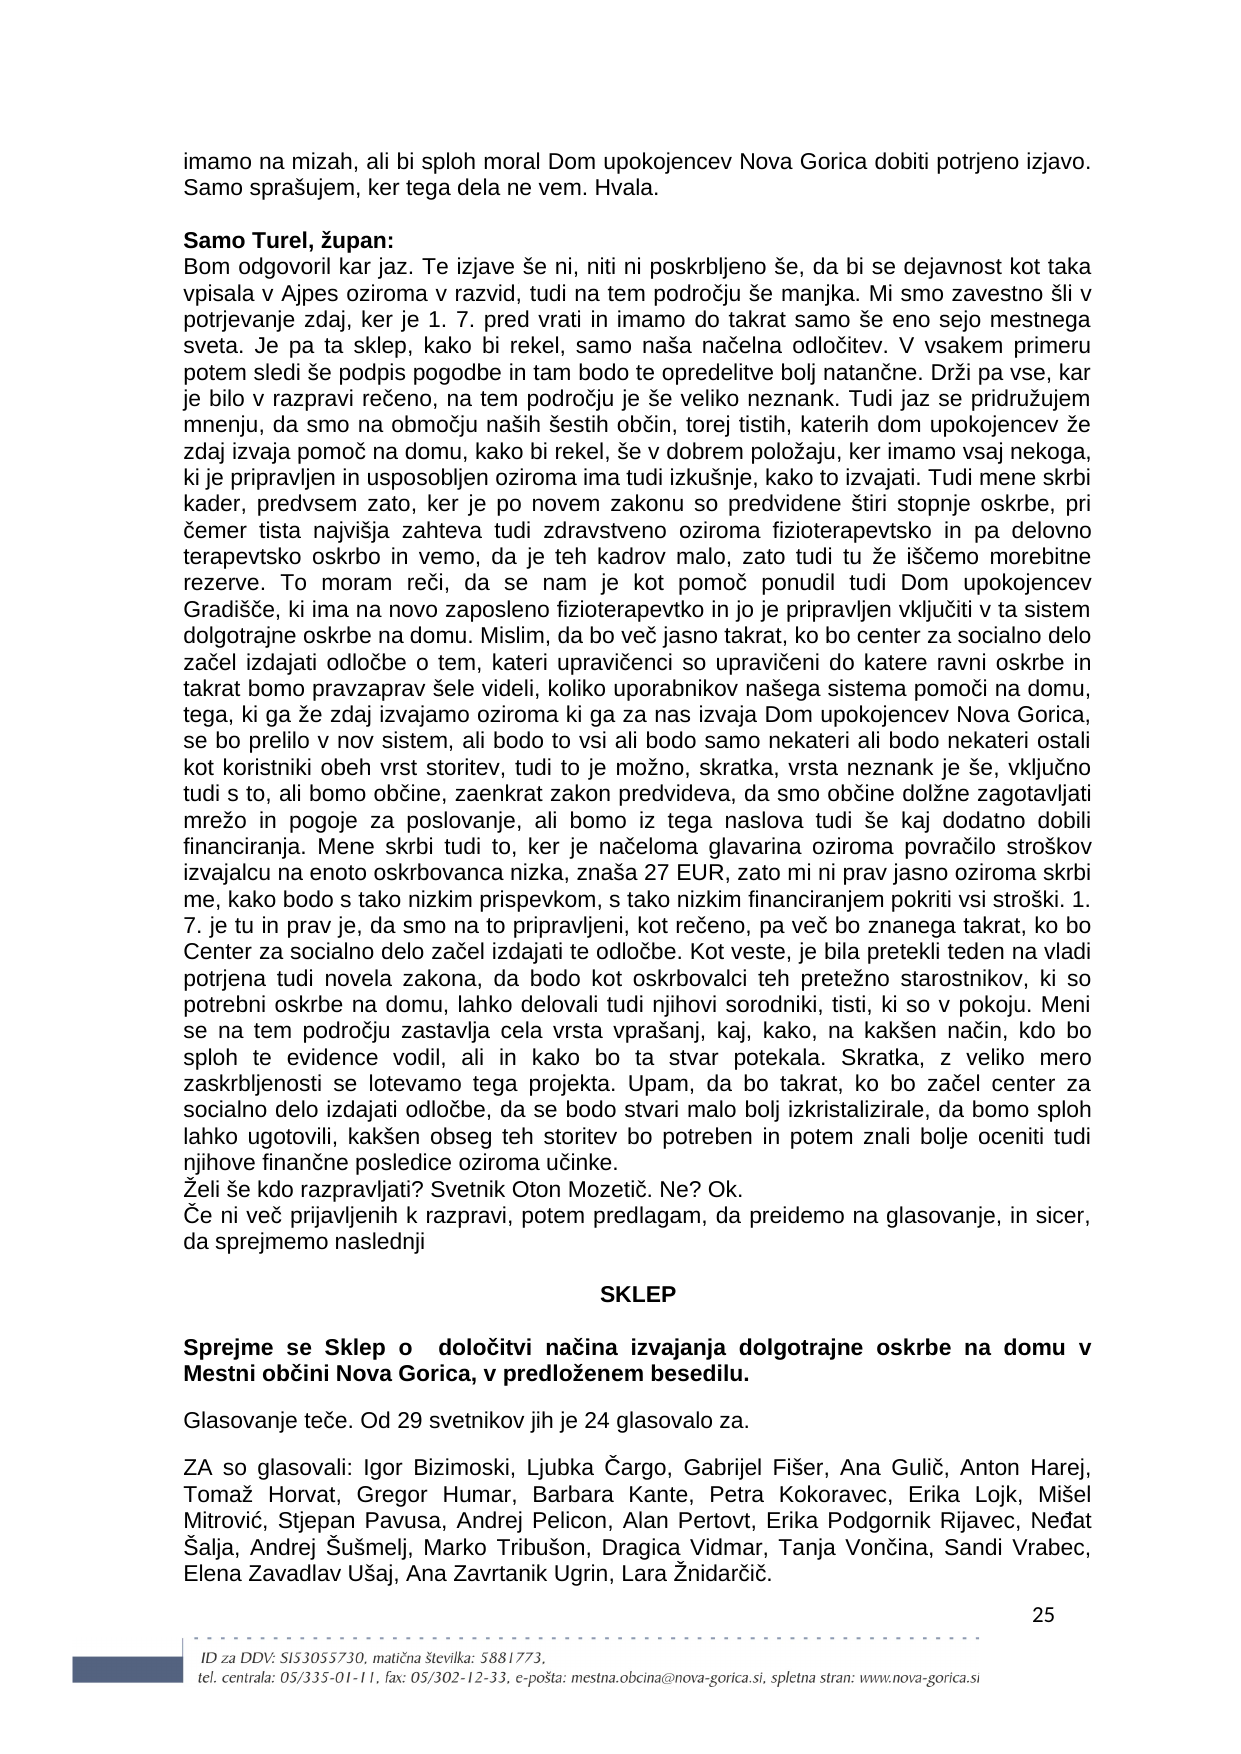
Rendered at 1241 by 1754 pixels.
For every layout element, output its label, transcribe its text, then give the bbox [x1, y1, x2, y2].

text Sprejme se Sklep o določitvi načina izvajanja dolgotrajne oskrbe na domu v Mestni občini Nova Gorica, v predloženem besedilu. [183, 1334, 1092, 1386]
text Bom odgovoril kar jaz. Te izjave še ni, niti ni poskrbljeno še, da bi se dejavnost kot taka vpisala v Ajpes oziroma v razvid, tudi na tem področju še manjka. Mi smo zavestno šli v potrjevanje zdaj, ker je 1. 7. pred vrati in imamo do takrat samo še eno sejo mestnega sveta. Je pa ta sklep, kako bi rekel, samo naša načelna odločitev. V vsakem primeru potem sledi še podpis pogodbe in tam bodo te opredelitve bolj natančne. Drži pa vse, kar je bilo v razpravi rečeno, na tem področju je še veliko neznank. Tudi jaz se pridružujem mnenju, da smo na območju naših šestih občin, torej tistih, katerih dom upokojencev že zdaj izvaja pomoč na domu, kako bi rekel, še v dobrem položaju, ker imamo vsaj nekoga, ki je pripravljen in usposobljen oziroma ima tudi izkušnje, kako to izvajati. Tudi mene skrbi kader, predvsem zato, ker je po novem zakonu so predvidene štiri stopnje oskrbe, pri čemer tista najvišja zahteva tudi zdravstveno oziroma fizioterapevtsko in pa delovno terapevtsko oskrbo in vemo, da je teh kadrov malo, zato tudi tu že iščemo morebitne rezerve. To moram reči, da se nam je kot pomoč ponudil tudi Dom upokojencev Gradišče, ki ima na novo zaposleno fizioterapevtko in jo je pripravljen vključiti v ta sistem dolgotrajne oskrbe na domu. Mislim, da bo več jasno takrat, ko bo center za socialno delo začel izdajati odločbe o tem, kateri upravičenci so upravičeni do katere ravni oskrbe in takrat bomo pravzaprav šele videli, koliko uporabnikov našega sistema pomoči na domu, tega, ki ga že zdaj izvajamo oziroma ki ga za nas izvaja Dom upokojencev Nova Gorica, se bo prelilo v nov sistem, ali bodo to vsi ali bodo samo nekateri ali bodo nekateri ostali kot koristniki obeh vrst storitev, tudi to je možno, skratka, vrsta neznank je še, vključno tudi s to, ali bomo občine, zaenkrat zakon predvideva, da smo občine dolžne zagotavljati mrežo in pogoje za poslovanje, ali bomo iz tega naslova tudi še kaj dodatno dobili financiranja. Mene skrbi tudi to, ker je načeloma glavarina oziroma povračilo stroškov izvajalcu na enoto oskrbovanca nizka, znaša 27 EUR, zato mi ni prav jasno oziroma skrbi me, kako bodo s tako nizkim prispevkom, s tako nizkim financiranjem pokriti vsi stroški. 1. 7. je tu in prav je, da smo na to pripravljeni, kot rečeno, pa več bo znanega takrat, ko bo Center za socialno delo začel izdajati te odločbe. Kot veste, je bila pretekli teden na vladi potrjena tudi novela zakona, da bodo kot oskrbovalci teh pretežno starostnikov, ki so potrebni oskrbe na domu, lahko delovali tudi njihovi sorodniki, tisti, ki so v pokoju. Meni se na tem področju zastavlja cela vrsta vprašanj, kaj, kako, na kakšen način, kdo bo sploh te evidence vodil, ali in kako bo ta stvar potekala. Skratka, z veliko mero zaskrbljenosti se lotevamo tega projekta. Upam, da bo takrat, ko bo začel center za socialno delo izdajati odločbe, da se bodo stvari malo bolj izkristalizirale, da bomo sploh lahko ugotovili, kakšen obseg teh storitev bo potreben in potem znali bolje oceniti tudi njihove finančne posledice oziroma učinke. [183, 253, 1092, 1176]
text Glasovanje teče. Od 29 svetnikov jih je 24 glasovalo za. [183, 1407, 1092, 1433]
text SKLEP [183, 1281, 1092, 1307]
text imamo na mizah, ali bi sploh moral Dom upokojencev Nova Gorica dobiti potrjeno izjavo. Samo sprašujem, ker tega dela ne vem. Hvala. [183, 148, 1092, 200]
text Želi še kdo razpravljati? Svetnik Oton Mozetič. Ne? Ok. [183, 1176, 1092, 1202]
text Samo Turel, župan: [183, 227, 1092, 253]
text Če ni več prijavljenih k razpravi, potem predlagam, da preidemo na glasovanje, in sicer, da sprejmemo naslednji [183, 1202, 1092, 1254]
text ZA so glasovali: Igor Bizimoski, Ljubka Čargo, Gabrijel Fišer, Ana Gulič, Anton Harej, Tomaž Horvat, Gregor Humar, Barbara Kante, Petra Kokoravec, Erika Lojk, Mišel Mitrović, Stjepan Pavusa, Andrej Pelicon, Alan Pertovt, Erika Podgornik Rijavec, Neđat Šalja, Andrej Šušmelj, Marko Tribušon, Dragica Vidmar, Tanja Vončina, Sandi Vrabec, Elena Zavadlav Ušaj, Ana Zavrtanik Ugrin, Lara Žnidarčič. [183, 1454, 1092, 1586]
